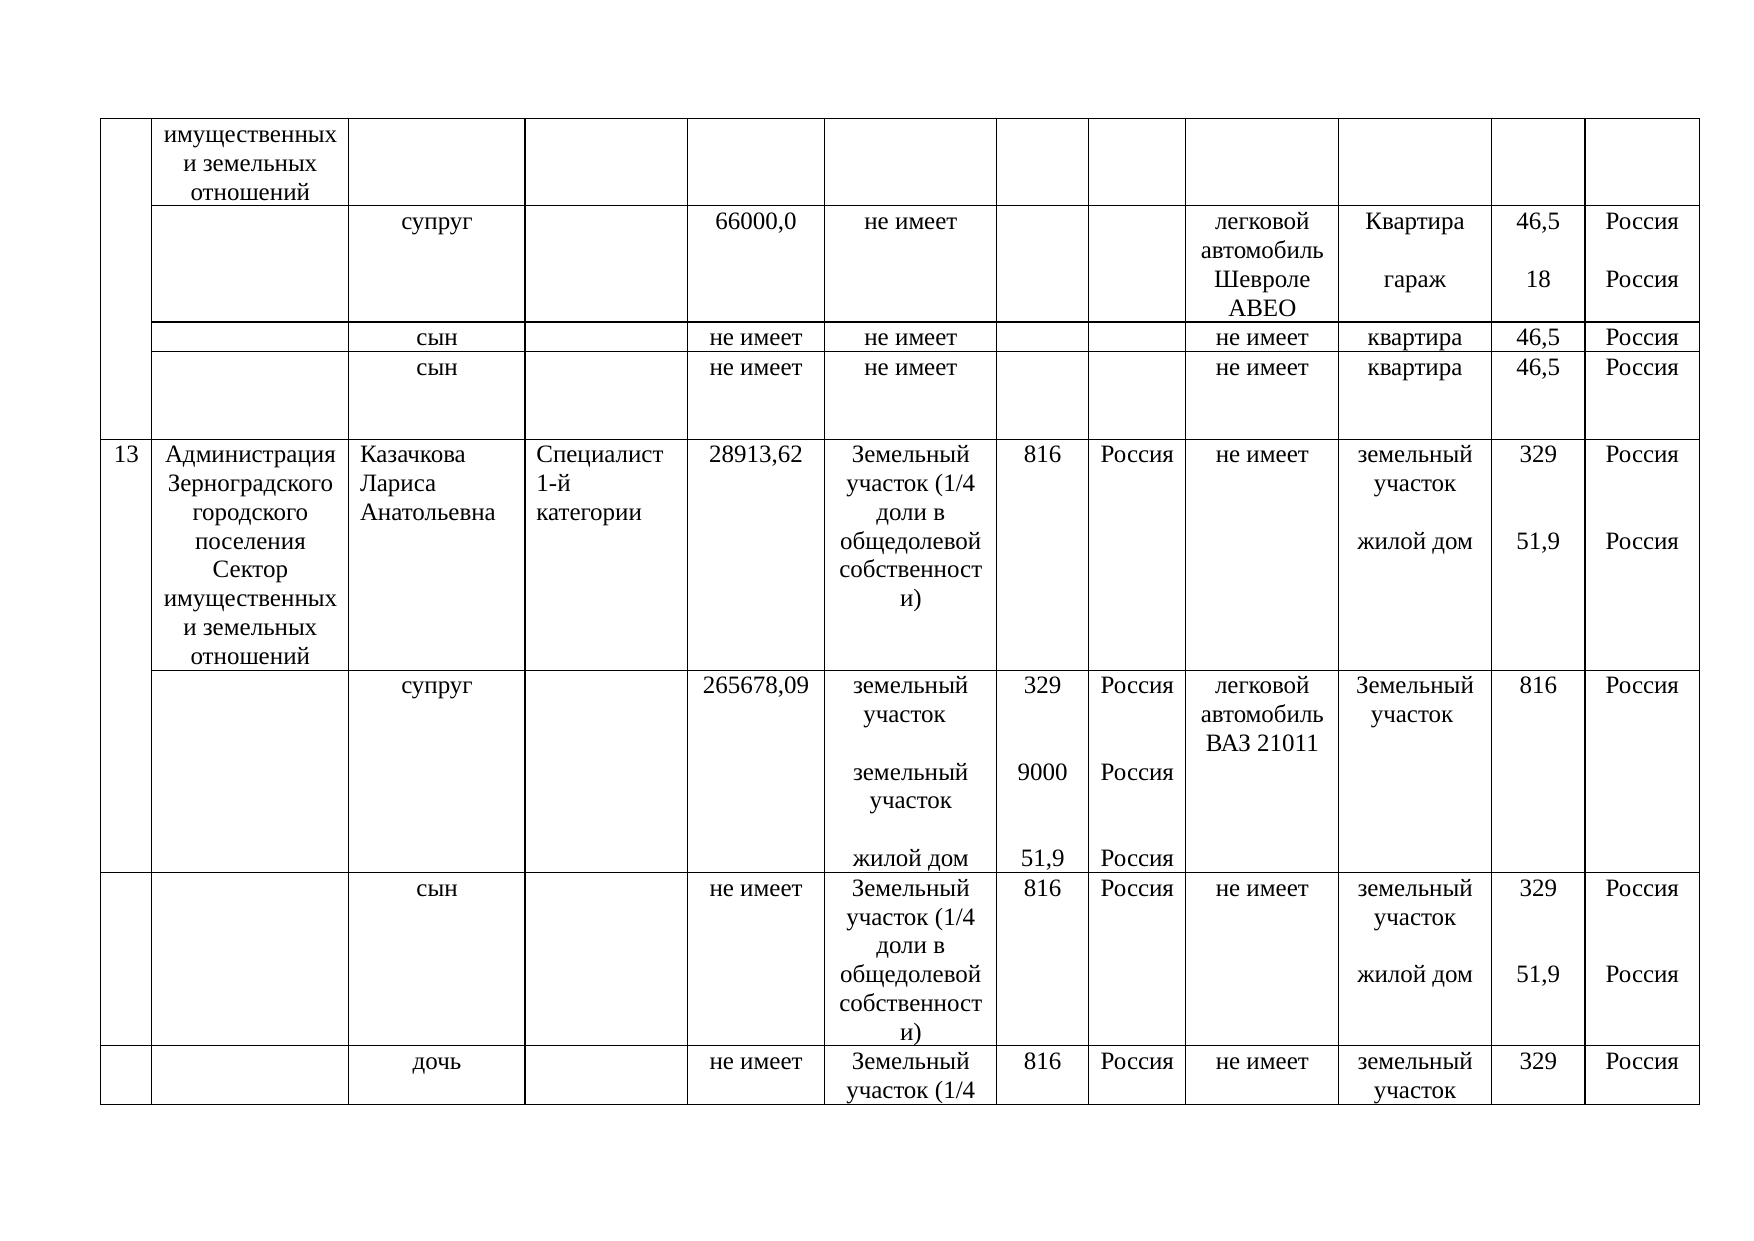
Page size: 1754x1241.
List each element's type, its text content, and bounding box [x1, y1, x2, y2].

table_cell Казачкова Лариса Анатольевна [349, 440, 524, 669]
table_cell не имеет [688, 1046, 824, 1104]
table_cell не имеет [825, 206, 996, 321]
table_cell не имеет [1186, 440, 1338, 669]
table_cell [1089, 206, 1185, 321]
table_cell Россия [1586, 1046, 1699, 1104]
table_cell квартира [1339, 323, 1491, 351]
table_cell 816 [997, 1046, 1088, 1104]
table_cell [825, 119, 996, 205]
table_cell 329 51,9 [1492, 873, 1584, 1045]
table_cell 816 [1492, 671, 1584, 872]
table_cell Россия [1586, 323, 1699, 351]
table_cell Квартира гараж [1339, 206, 1491, 321]
table_cell [997, 323, 1088, 351]
table_cell квартира [1339, 352, 1491, 438]
table_cell 329 [1492, 1046, 1584, 1104]
table_cell Россия Россия [1586, 873, 1699, 1045]
table_cell [152, 206, 348, 321]
table_cell [997, 119, 1088, 205]
table_cell [152, 323, 348, 351]
table_cell супруг [349, 671, 524, 872]
table_cell [152, 873, 348, 1045]
table_cell 46,5 [1492, 352, 1584, 438]
table_cell 46,5 18 [1492, 206, 1584, 321]
table_cell не имеет [688, 873, 824, 1045]
table_cell [997, 206, 1088, 321]
table_cell не имеет [825, 323, 996, 351]
table_cell 66000,0 [688, 206, 824, 321]
table_cell 13 [101, 440, 151, 872]
table_cell [101, 873, 151, 1045]
table_cell Россия [1089, 440, 1185, 669]
table_cell дочь [349, 1046, 524, 1104]
table_cell 46,5 [1492, 323, 1584, 351]
table_cell [526, 352, 687, 438]
table_cell не имеет [1186, 352, 1338, 438]
table_cell не имеет [688, 352, 824, 438]
table_cell сын [349, 352, 524, 438]
table_cell Земельный участок (1/4 доли в общедолевой собственности) [825, 440, 996, 669]
table_cell не имеет [688, 323, 824, 351]
table_cell [1186, 119, 1338, 205]
table_cell [526, 873, 687, 1045]
table_cell супруг [349, 206, 524, 321]
table_cell [526, 671, 687, 872]
table_cell не имеет [825, 352, 996, 438]
table_cell 816 [997, 873, 1088, 1045]
table_cell Россия [1586, 671, 1699, 872]
table_cell Россия [1089, 873, 1185, 1045]
table_cell [1089, 323, 1185, 351]
table_cell легковой автомобиль ВАЗ 21011 [1186, 671, 1338, 872]
table_cell [1492, 119, 1584, 205]
table_cell Россия Россия [1586, 440, 1699, 669]
table_cell [1089, 352, 1185, 438]
table_cell [349, 119, 524, 205]
table_cell Россия Россия Россия [1089, 671, 1185, 872]
table_cell Земельный участок (1/4 доли в общедолевой собственности) [825, 873, 996, 1045]
table_cell 28913,62 [688, 440, 824, 669]
table_cell [688, 119, 824, 205]
table_cell не имеет [1186, 323, 1338, 351]
table_cell легковой автомобиль Шевроле АВЕО [1186, 206, 1338, 321]
table_cell сын [349, 873, 524, 1045]
table_cell [152, 352, 348, 438]
table_cell сын [349, 323, 524, 351]
table_cell 265678,09 [688, 671, 824, 872]
table_cell [101, 1046, 151, 1104]
table_cell Россия [1089, 1046, 1185, 1104]
table_cell [526, 1046, 687, 1104]
table_cell земельный участок [1339, 1046, 1491, 1104]
table_cell [152, 1046, 348, 1104]
table_cell [526, 206, 687, 321]
table_cell 329 51,9 [1492, 440, 1584, 669]
table_cell 816 [997, 440, 1088, 669]
table_cell Земельный участок [1339, 671, 1491, 872]
table_cell Земельный участок (1/4 [825, 1046, 996, 1104]
table_cell [997, 352, 1088, 438]
table_cell земельный участок жилой дом [1339, 873, 1491, 1045]
table_cell земельный участок жилой дом [1339, 440, 1491, 669]
table_cell не имеет [1186, 1046, 1338, 1104]
table_cell [526, 119, 687, 205]
table_cell не имеет [1186, 873, 1338, 1045]
table_cell [1089, 119, 1185, 205]
table_cell Россия [1586, 352, 1699, 438]
table_cell [1586, 119, 1699, 205]
table_cell Россия Россия [1586, 206, 1699, 321]
table_cell Администрация Зерноградского городского поселения Сектор имущественных и земельных отношений [152, 440, 348, 669]
table_cell [526, 323, 687, 351]
table_cell 329 9000 51,9 [997, 671, 1088, 872]
table_cell [1339, 119, 1491, 205]
table_cell имущественных и земельных отношений [152, 119, 348, 205]
table_cell Специалист 1-й категории [526, 440, 687, 669]
table_cell земельный участок земельный участок жилой дом [825, 671, 996, 872]
table_cell [101, 119, 151, 438]
table_cell [152, 671, 348, 872]
